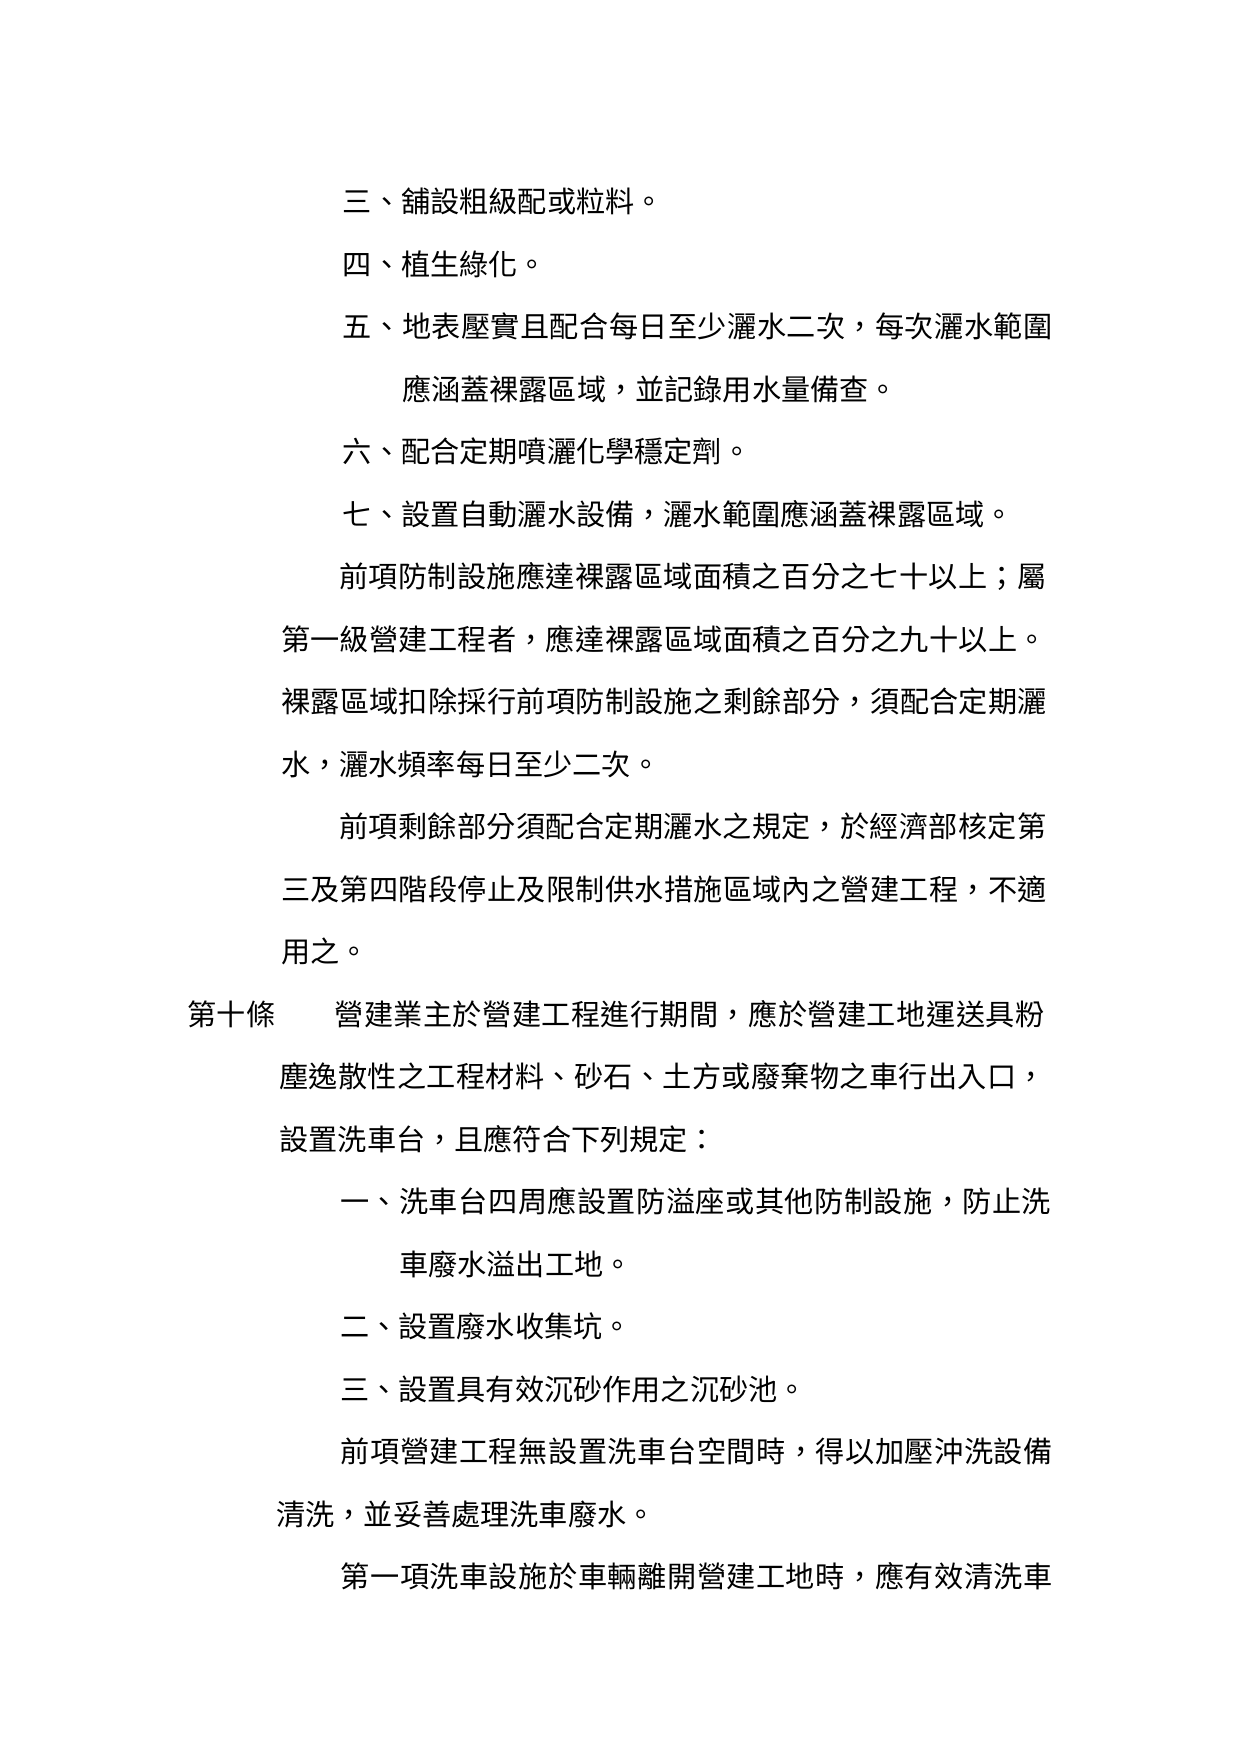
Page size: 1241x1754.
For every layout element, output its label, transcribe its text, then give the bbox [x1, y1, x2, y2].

text 三、設置具有效沉砂作用之沉砂池。 [340, 1346, 1053, 1408]
text 六、配合定期噴灑化學穩定劑。 [343, 408, 1053, 471]
text 七、設置自動灑水設備，灑水範圍應涵蓋裸露區域。 [343, 471, 1053, 533]
text 二、設置廢水收集坑。 [340, 1283, 1053, 1346]
text 五、地表壓實且配合每日至少灑水二次，每次灑水範圍應涵蓋裸露區域，並記錄用水量備查。 [343, 283, 1053, 408]
text 三、舖設粗級配或粒料。 [343, 158, 1053, 221]
text 第一項洗車設施於車輛離開營建工地時，應有效清洗車 [276, 1533, 1053, 1596]
text 四、植生綠化。 [343, 221, 1053, 283]
text 前項剩餘部分須配合定期灑水之規定，於經濟部核定第三及第四階段停止及限制供水措施區域內之營建工程，不適用之。 [281, 783, 1047, 971]
text 一、洗車台四周應設置防溢座或其他防制設施，防止洗車廢水溢出工地。 [340, 1158, 1053, 1283]
text 前項營建工程無設置洗車台空間時，得以加壓沖洗設備清洗，並妥善處理洗車廢水。 [276, 1408, 1053, 1533]
text 前項防制設施應達裸露區域面積之百分之七十以上；屬第一級營建工程者，應達裸露區域面積之百分之九十以上。裸露區域扣除採行前項防制設施之剩餘部分，須配合定期灑水，灑水頻率每日至少二次。 [281, 533, 1047, 783]
text 第十條 營建業主於營建工程進行期間，應於營建工地運送具粉塵逸散性之工程材料、砂石、土方或廢棄物之車行出入口，設置洗車台，且應符合下列規定： [187, 971, 1047, 1158]
